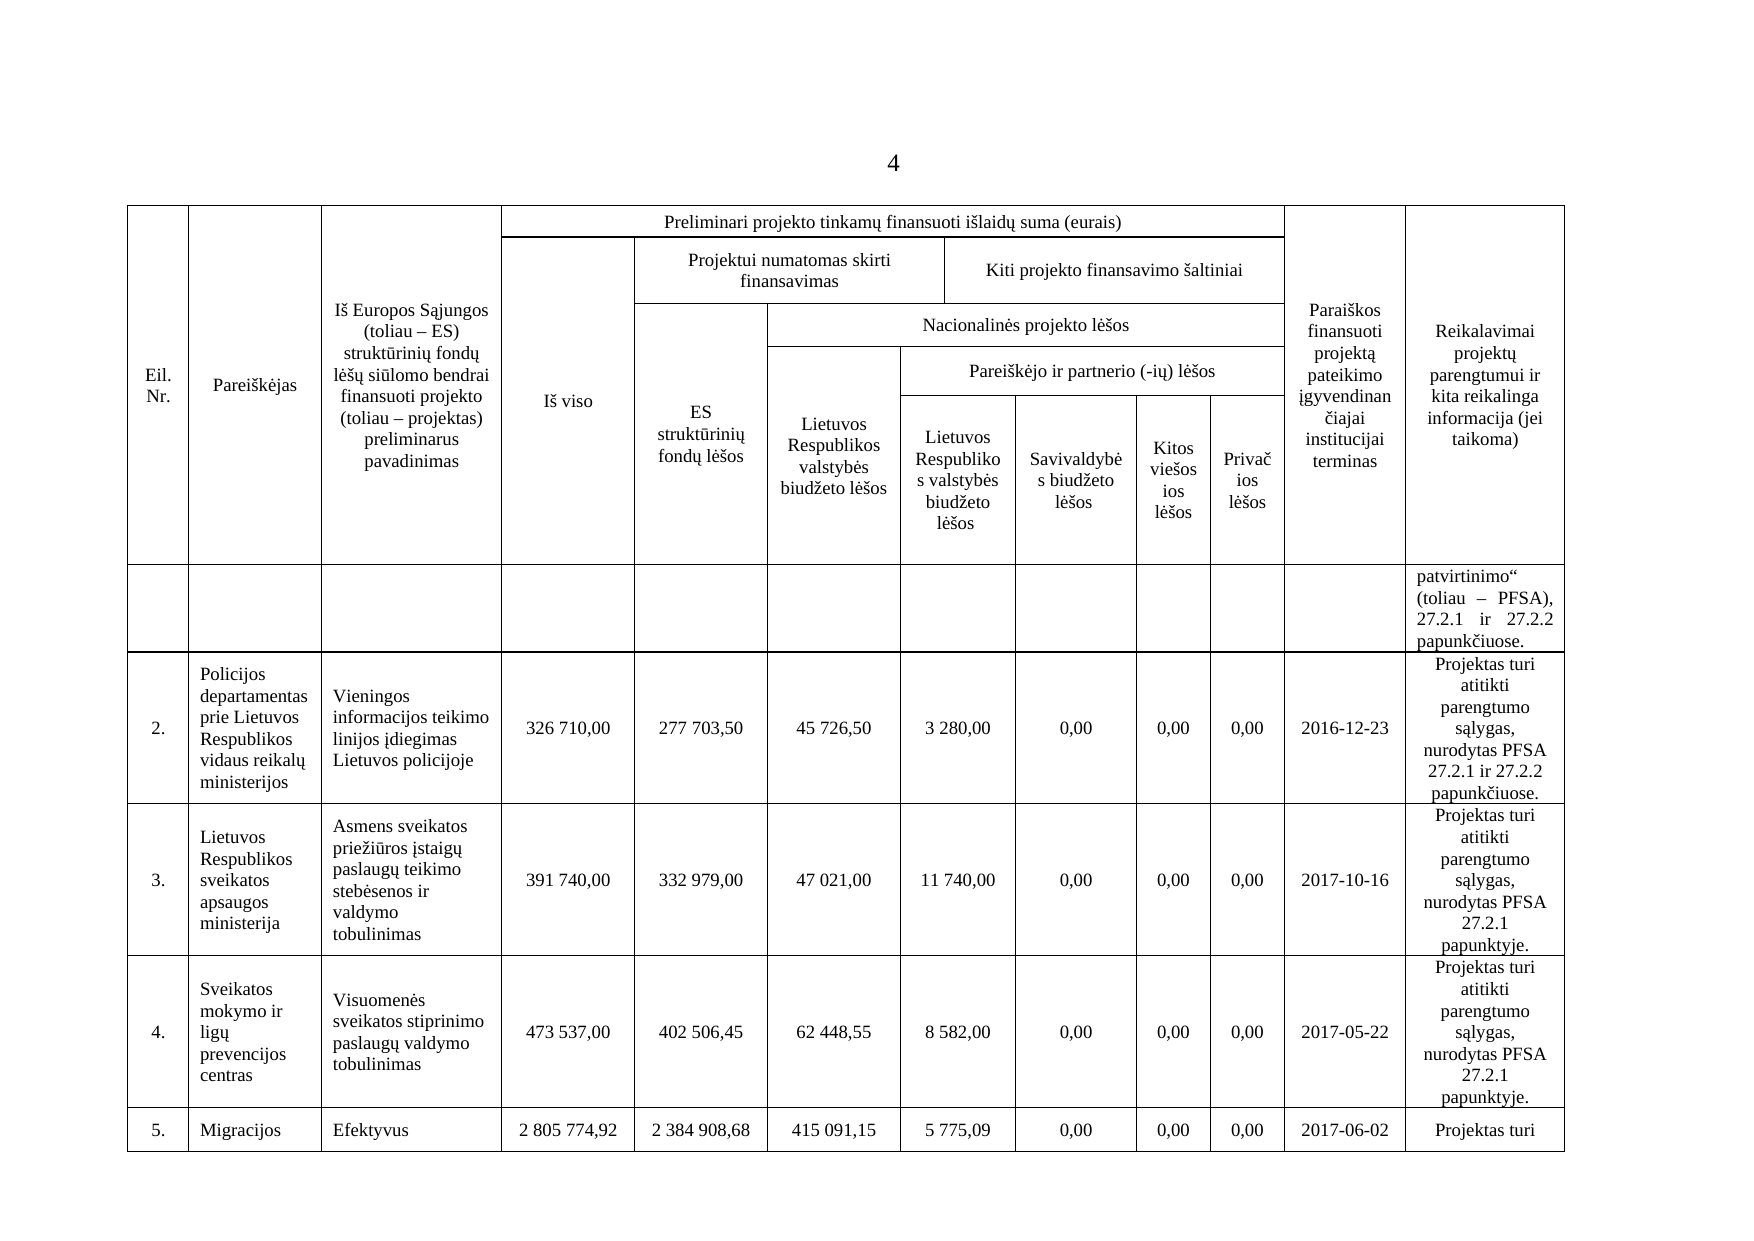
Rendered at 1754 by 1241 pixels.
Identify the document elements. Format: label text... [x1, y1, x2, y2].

table_header Iš Europos Sąjungos (toliau – ES) struktūrinių fondų lėšų siūlomo bendrai finansuoti projekto (toliau – projektas) preliminarus pavadinimas [322, 206, 501, 564]
table_cell Kitos viešosios lėšos [1137, 396, 1210, 564]
table_cell 5. [128, 1108, 188, 1151]
table_cell 0,00 [1137, 1108, 1210, 1151]
table_cell 5 775,09 [901, 1108, 1015, 1151]
table_cell 391 740,00 [502, 804, 634, 955]
table_header Preliminari projekto tinkamų finansuoti išlaidų suma (eurais) [502, 206, 1284, 236]
table_cell Projektas turi atitikti parengtumo sąlygas, nurodytas PFSA 27.2.1 papunktyje. [1406, 956, 1564, 1107]
table_cell 2. [128, 653, 188, 803]
table_header Reikalavimai projektų parengtumui ir kita reikalinga informacija (jei taikoma) [1406, 206, 1564, 564]
table_cell 0,00 [1016, 653, 1136, 803]
table_cell Privačios lėšos [1211, 396, 1284, 564]
table_cell 0,00 [1137, 956, 1210, 1107]
table_cell 277 703,50 [635, 653, 767, 803]
table_cell patvirtinimo“ (toliau – PFSA), 27.2.1 ir 27.2.2 papunkčiuose. [1406, 565, 1564, 651]
table_cell Vieningos informacijos teikimo linijos įdiegimas Lietuvos policijoje [322, 653, 501, 803]
table_cell Efektyvus [322, 1108, 501, 1151]
table_cell [1137, 565, 1210, 651]
table_header Pareiškėjas [189, 206, 321, 564]
table_cell 2017-10-16 [1285, 804, 1405, 955]
table_cell 45 726,50 [768, 653, 900, 803]
table_cell 415 091,15 [768, 1108, 900, 1151]
table_cell 2017-05-22 [1285, 956, 1405, 1107]
table_header Paraiškos finansuoti projektą pateikimo įgyvendinančiajai institucijai terminas [1285, 206, 1405, 564]
table_cell 402 506,45 [635, 956, 767, 1107]
table_cell Iš viso [502, 238, 634, 564]
table_cell [635, 565, 767, 651]
table_cell 0,00 [1211, 956, 1284, 1107]
table_cell 2 805 774,92 [502, 1108, 634, 1151]
table_cell 62 448,55 [768, 956, 900, 1107]
table_cell Visuomenės sveikatos stiprinimo paslaugų valdymo tobulinimas [322, 956, 501, 1107]
table_cell 0,00 [1016, 956, 1136, 1107]
table_cell 0,00 [1016, 804, 1136, 955]
table_cell 0,00 [1211, 653, 1284, 803]
table_cell Migracijos [189, 1108, 321, 1151]
table_cell Savivaldybės biudžeto lėšos [1016, 396, 1136, 564]
table_cell [502, 565, 634, 651]
table_cell 11 740,00 [901, 804, 1015, 955]
table_cell [1211, 565, 1284, 651]
table_cell 0,00 [1137, 653, 1210, 803]
table_cell 8 582,00 [901, 956, 1015, 1107]
table_cell Projektas turi atitikti parengtumo sąlygas, nurodytas PFSA 27.2.1 papunktyje. [1406, 804, 1564, 955]
table_cell 0,00 [1211, 804, 1284, 955]
table_cell Lietuvos Respublikos valstybės biudžeto lėšos [901, 396, 1015, 564]
table_cell 4. [128, 956, 188, 1107]
table_cell 2016-12-23 [1285, 653, 1405, 803]
table_cell Lietuvos Respublikos sveikatos apsaugos ministerija [189, 804, 321, 955]
table_cell 0,00 [1137, 804, 1210, 955]
table_cell Asmens sveikatos priežiūros įstaigų paslaugų teikimo stebėsenos ir valdymo tobulinimas [322, 804, 501, 955]
table_cell 2017-06-02 [1285, 1108, 1405, 1151]
table_cell 47 021,00 [768, 804, 900, 955]
table_cell [901, 565, 1015, 651]
table_header Eil. Nr. [128, 206, 188, 564]
table_cell Pareiškėjo ir partnerio (-ių) lėšos [901, 347, 1284, 394]
table_cell Sveikatos mokymo ir ligų prevencijos centras [189, 956, 321, 1107]
table_cell [768, 565, 900, 651]
table_cell Lietuvos Respublikos valstybės biudžeto lėšos [768, 347, 900, 564]
table_cell [189, 565, 321, 651]
table_cell 3. [128, 804, 188, 955]
table_cell [322, 565, 501, 651]
table_cell 3 280,00 [901, 653, 1015, 803]
table_cell Kiti projekto finansavimo šaltiniai [945, 238, 1284, 303]
table_cell 473 537,00 [502, 956, 634, 1107]
table_cell Projektas turi atitikti parengtumo sąlygas, nurodytas PFSA 27.2.1 ir 27.2.2 papunkčiuose. [1406, 653, 1564, 803]
table_cell 0,00 [1211, 1108, 1284, 1151]
table_cell 326 710,00 [502, 653, 634, 803]
table_cell Projektui numatomas skirti finansavimas [635, 238, 944, 303]
table_cell Policijos departamentas prie Lietuvos Respublikos vidaus reikalų ministerijos [189, 653, 321, 803]
table_cell [1285, 565, 1405, 651]
table_cell [1016, 565, 1136, 651]
table_cell ES struktūrinių fondų lėšos [635, 304, 767, 564]
table_cell 0,00 [1016, 1108, 1136, 1151]
table_cell Nacionalinės projekto lėšos [768, 304, 1284, 346]
table_cell 2 384 908,68 [635, 1108, 767, 1151]
table_cell Projektas turi [1406, 1108, 1564, 1151]
table_cell 332 979,00 [635, 804, 767, 955]
table_cell [128, 565, 188, 651]
